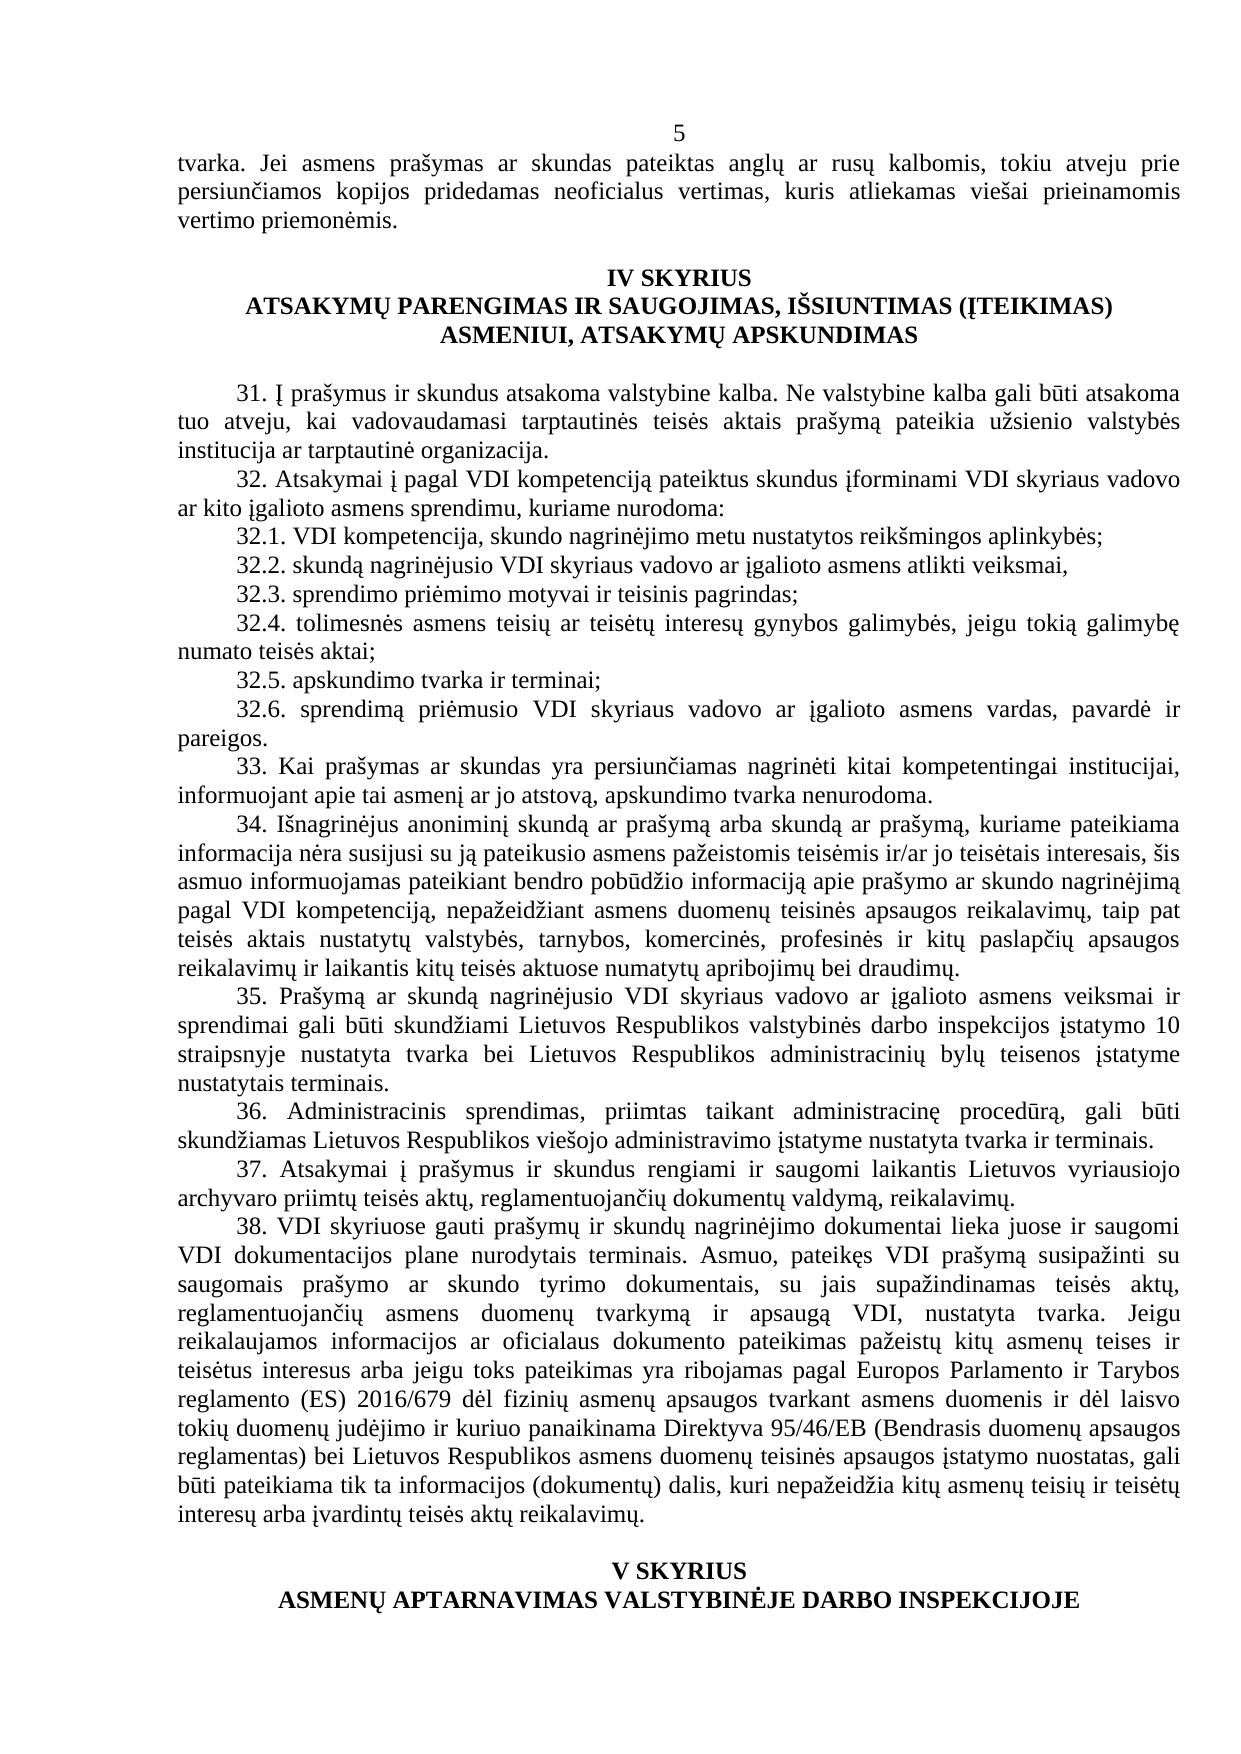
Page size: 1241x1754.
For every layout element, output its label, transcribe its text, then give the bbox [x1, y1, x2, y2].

text 34. Išnagrinėjus anoniminį skundą ar prašymą arba skundą ar prašymą, kuriame pateikiama informacija nėra susijusi su ją pateikusio asmens pažeistomis teisėmis ir/ar jo teisėtais interesais, šis asmuo informuojamas pateikiant bendro pobūdžio informaciją apie prašymo ar skundo nagrinėjimą pagal VDI kompetenciją, nepažeidžiant asmens duomenų teisinės apsaugos reikalavimų, taip pat teisės aktais nustatytų valstybės, tarnybos, komercinės, profesinės ir kitų paslapčių apsaugos reikalavimų ir laikantis kitų teisės aktuose numatytų apribojimų bei draudimų. [177, 809, 1181, 981]
text 32.3. sprendimo priėmimo motyvai ir teisinis pagrindas; [177, 579, 1181, 608]
text 31. Į prašymus ir skundus atsakoma valstybine kalba. Ne valstybine kalba gali būti atsakoma tuo atveju, kai vadovaudamasi tarptautinės teisės aktais prašymą pateikia užsienio valstybės institucija ar tarptautinė organizacija. [177, 378, 1181, 464]
text V SKYRIUS [177, 1556, 1181, 1585]
text 32.5. apskundimo tvarka ir terminai; [177, 665, 1181, 694]
text 32.2. skundą nagrinėjusio VDI skyriaus vadovo ar įgalioto asmens atlikti veiksmai, [177, 550, 1181, 579]
text tvarka. Jei asmens prašymas ar skundas pateiktas anglų ar rusų kalbomis, tokiu atveju prie persiunčiamos kopijos pridedamas neoficialus vertimas, kuris atliekamas viešai prieinamomis vertimo priemonėmis. [177, 148, 1181, 234]
text 32. Atsakymai į pagal VDI kompetenciją pateiktus skundus įforminami VDI skyriaus vadovo ar kito įgalioto asmens sprendimu, kuriame nurodoma: [177, 464, 1181, 521]
text 38. VDI skyriuose gauti prašymų ir skundų nagrinėjimo dokumentai lieka juose ir saugomi VDI dokumentacijos plane nurodytais terminais. Asmuo, pateikęs VDI prašymą susipažinti su saugomais prašymo ar skundo tyrimo dokumentais, su jais supažindinamas teisės aktų, reglamentuojančių asmens duomenų tvarkymą ir apsaugą VDI, nustatyta tvarka. Jeigu reikalaujamos informacijos ar oficialaus dokumento pateikimas pažeistų kitų asmenų teises ir teisėtus interesus arba jeigu toks pateikimas yra ribojamas pagal Europos Parlamento ir Tarybos reglamento (ES) 2016/679 dėl fizinių asmenų apsaugos tvarkant asmens duomenis ir dėl laisvo tokių duomenų judėjimo ir kuriuo panaikinama Direktyva 95/46/EB (Bendrasis duomenų apsaugos reglamentas) bei Lietuvos Respublikos asmens duomenų teisinės apsaugos įstatymo nuostatas, gali būti pateikiama tik ta informacijos (dokumentų) dalis, kuri nepažeidžia kitų asmenų teisių ir teisėtų interesų arba įvardintų teisės aktų reikalavimų. [177, 1211, 1181, 1528]
text 36. Administracinis sprendimas, priimtas taikant administracinę procedūrą, gali būti skundžiamas Lietuvos Respublikos viešojo administravimo įstatyme nustatyta tvarka ir terminais. [177, 1096, 1181, 1154]
text 32.1. VDI kompetencija, skundo nagrinėjimo metu nustatytos reikšmingos aplinkybės; [177, 521, 1181, 550]
text 35. Prašymą ar skundą nagrinėjusio VDI skyriaus vadovo ar įgalioto asmens veiksmai ir sprendimai gali būti skundžiami Lietuvos Respublikos valstybinės darbo inspekcijos įstatymo 10 straipsnyje nustatyta tvarka bei Lietuvos Respublikos administracinių bylų teisenos įstatyme nustatytais terminais. [177, 981, 1181, 1096]
text 32.4. tolimesnės asmens teisių ar teisėtų interesų gynybos galimybės, jeigu tokią galimybę numato teisės aktai; [177, 608, 1181, 665]
text ATSAKYMŲ PARENGIMAS IR SAUGOJIMAS, IŠSIUNTIMAS (ĮTEIKIMAS) ASMENIUI, ATSAKYMŲ APSKUNDIMAS [177, 291, 1181, 349]
text 32.6. sprendimą priėmusio VDI skyriaus vadovo ar įgalioto asmens vardas, pavardė ir pareigos. [177, 694, 1181, 751]
text 33. Kai prašymas ar skundas yra persiunčiamas nagrinėti kitai kompetentingai institucijai, informuojant apie tai asmenį ar jo atstovą, apskundimo tvarka nenurodoma. [177, 751, 1181, 809]
text 37. Atsakymai į prašymus ir skundus rengiami ir saugomi laikantis Lietuvos vyriausiojo archyvaro priimtų teisės aktų, reglamentuojančių dokumentų valdymą, reikalavimų. [177, 1154, 1181, 1211]
text ASMENŲ APTARNAVIMAS VALSTYBINĖJE DARBO INSPEKCIJOJE [177, 1585, 1181, 1614]
text IV SKYRIUS [177, 263, 1181, 291]
